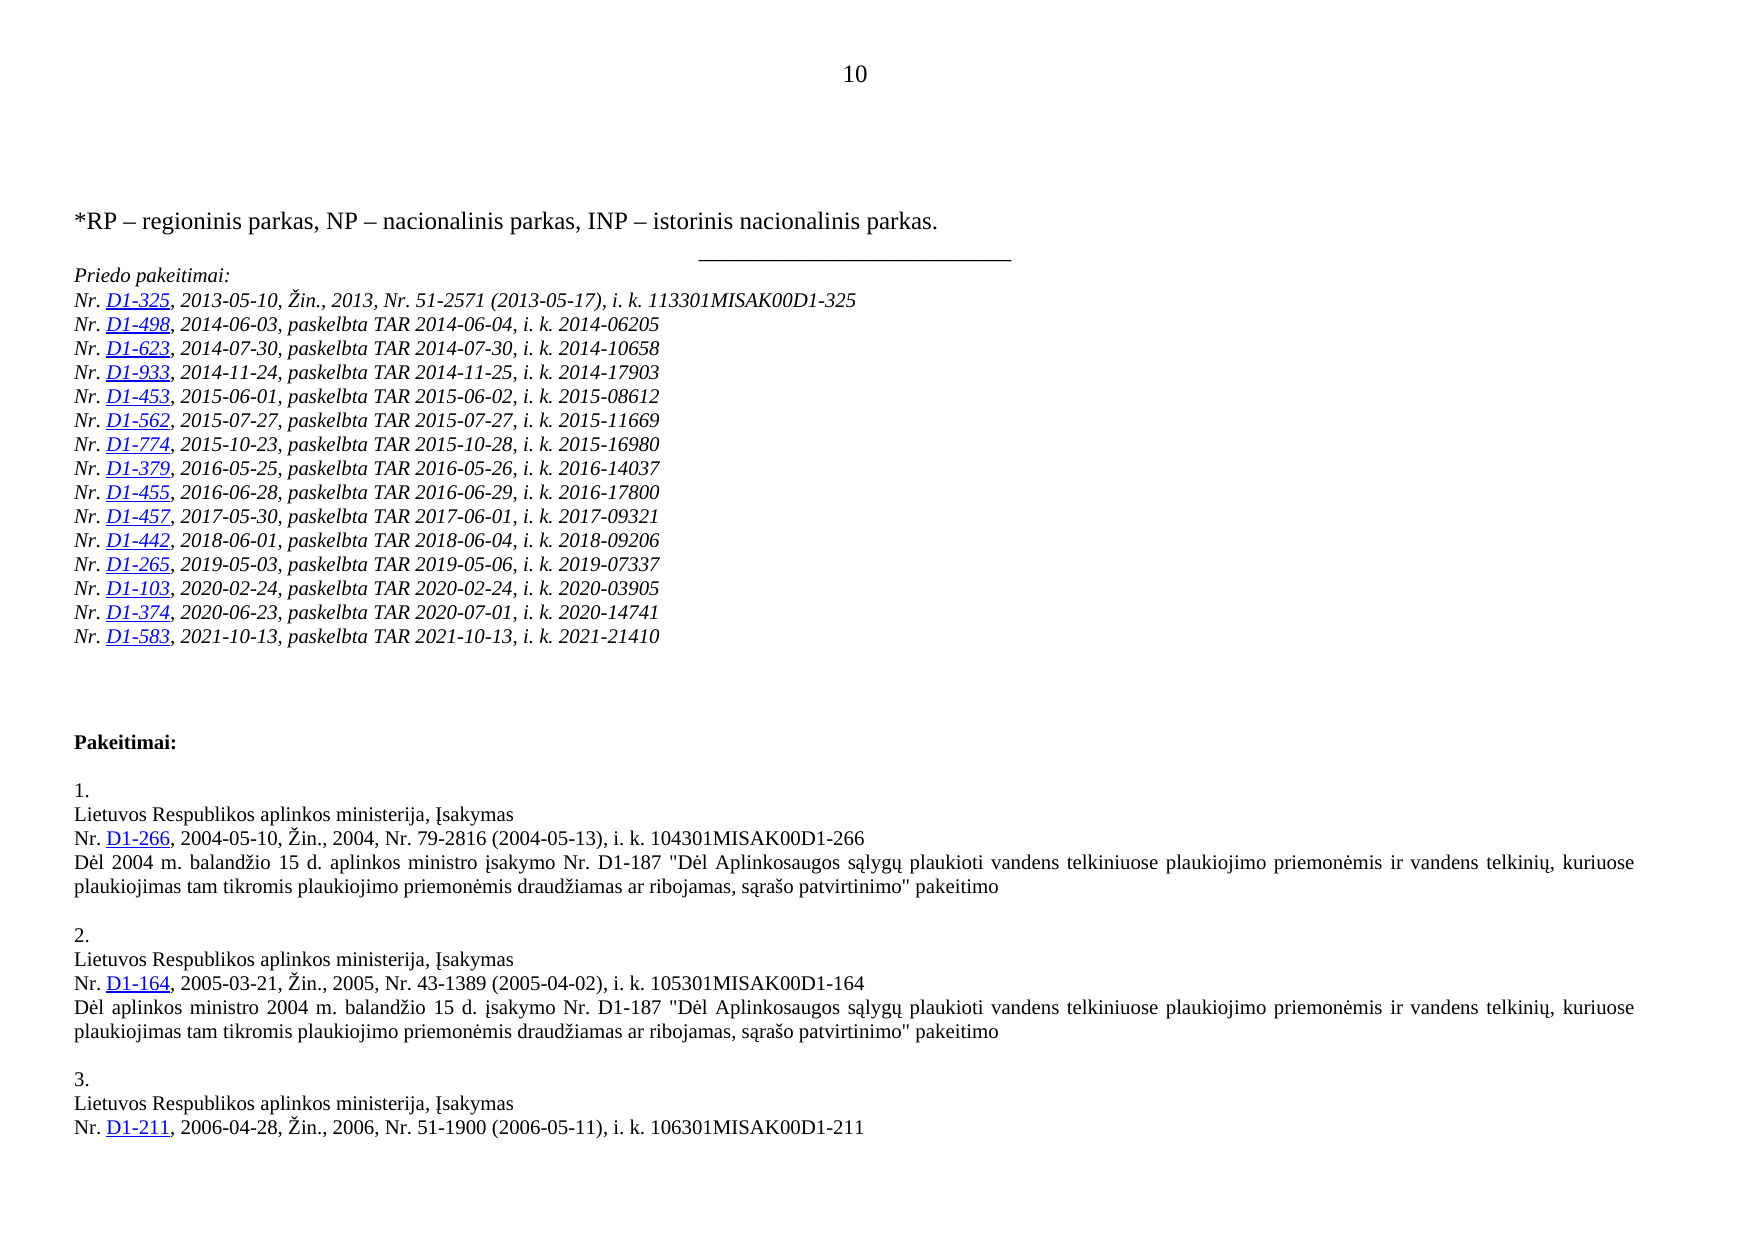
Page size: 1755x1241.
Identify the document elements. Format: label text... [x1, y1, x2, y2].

text Nr. D1-457, 2017-05-30, paskelbta TAR 2017-06-01, i. k. 2017-09321 [74, 504, 1636, 528]
text Nr. D1-562, 2015-07-27, paskelbta TAR 2015-07-27, i. k. 2015-11669 [74, 408, 1636, 432]
text Nr. D1-498, 2014-06-03, paskelbta TAR 2014-06-04, i. k. 2014-06205 [74, 312, 1636, 336]
text *RP – regioninis parkas, NP – nacionalinis parkas, INP – istorinis nacionalinis parkas. [74, 206, 1636, 235]
text _________________________ [74, 235, 1636, 263]
text Nr. D1-379, 2016-05-25, paskelbta TAR 2016-05-26, i. k. 2016-14037 [74, 456, 1636, 480]
text Nr. D1-103, 2020-02-24, paskelbta TAR 2020-02-24, i. k. 2020-03905 [74, 576, 1636, 600]
text 1. [74, 778, 1636, 802]
text Lietuvos Respublikos aplinkos ministerija, Įsakymas [74, 802, 1636, 826]
text Lietuvos Respublikos aplinkos ministerija, Įsakymas [74, 947, 1636, 971]
text Nr. D1-774, 2015-10-23, paskelbta TAR 2015-10-28, i. k. 2015-16980 [74, 432, 1636, 456]
text Lietuvos Respublikos aplinkos ministerija, Įsakymas [74, 1091, 1636, 1115]
text Priedo pakeitimai: [74, 263, 1636, 287]
text Nr. D1-442, 2018-06-01, paskelbta TAR 2018-06-04, i. k. 2018-09206 [74, 528, 1636, 552]
text Nr. D1-583, 2021-10-13, paskelbta TAR 2021-10-13, i. k. 2021-21410 [74, 624, 1636, 648]
text Nr. D1-164, 2005-03-21, Žin., 2005, Nr. 43-1389 (2005-04-02), i. k. 105301MISAK00D1-164 [74, 971, 1636, 995]
text Nr. D1-325, 2013-05-10, Žin., 2013, Nr. 51-2571 (2013-05-17), i. k. 113301MISAK00D1-325 [74, 287, 1636, 312]
text Nr. D1-265, 2019-05-03, paskelbta TAR 2019-05-06, i. k. 2019-07337 [74, 552, 1636, 576]
text 3. [74, 1067, 1636, 1091]
text Nr. D1-266, 2004-05-10, Žin., 2004, Nr. 79-2816 (2004-05-13), i. k. 104301MISAK00D1-266 [74, 826, 1636, 850]
text Pakeitimai: [74, 730, 1636, 754]
text 2. [74, 922, 1636, 947]
text Dėl aplinkos ministro 2004 m. balandžio 15 d. įsakymo Nr. D1-187 "Dėl Aplinkosaugos sąlygų plaukioti vandens telkiniuose plaukiojimo priemonėmis ir vandens telkinių, kuriuose plaukiojimas tam tikromis plaukiojimo priemonėmis draudžiamas ar ribojamas, sąrašo patvirtinimo" pakeitimo [74, 995, 1636, 1043]
text Nr. D1-623, 2014-07-30, paskelbta TAR 2014-07-30, i. k. 2014-10658 [74, 336, 1636, 360]
text Nr. D1-933, 2014-11-24, paskelbta TAR 2014-11-25, i. k. 2014-17903 [74, 360, 1636, 384]
text Nr. D1-211, 2006-04-28, Žin., 2006, Nr. 51-1900 (2006-05-11), i. k. 106301MISAK00D1-211 [74, 1115, 1636, 1139]
text Nr. D1-374, 2020-06-23, paskelbta TAR 2020-07-01, i. k. 2020-14741 [74, 600, 1636, 624]
text Nr. D1-455, 2016-06-28, paskelbta TAR 2016-06-29, i. k. 2016-17800 [74, 480, 1636, 504]
text Nr. D1-453, 2015-06-01, paskelbta TAR 2015-06-02, i. k. 2015-08612 [74, 384, 1636, 408]
text Dėl 2004 m. balandžio 15 d. aplinkos ministro įsakymo Nr. D1-187 "Dėl Aplinkosaugos sąlygų plaukioti vandens telkiniuose plaukiojimo priemonėmis ir vandens telkinių, kuriuose plaukiojimas tam tikromis plaukiojimo priemonėmis draudžiamas ar ribojamas, sąrašo patvirtinimo" pakeitimo [74, 850, 1636, 898]
